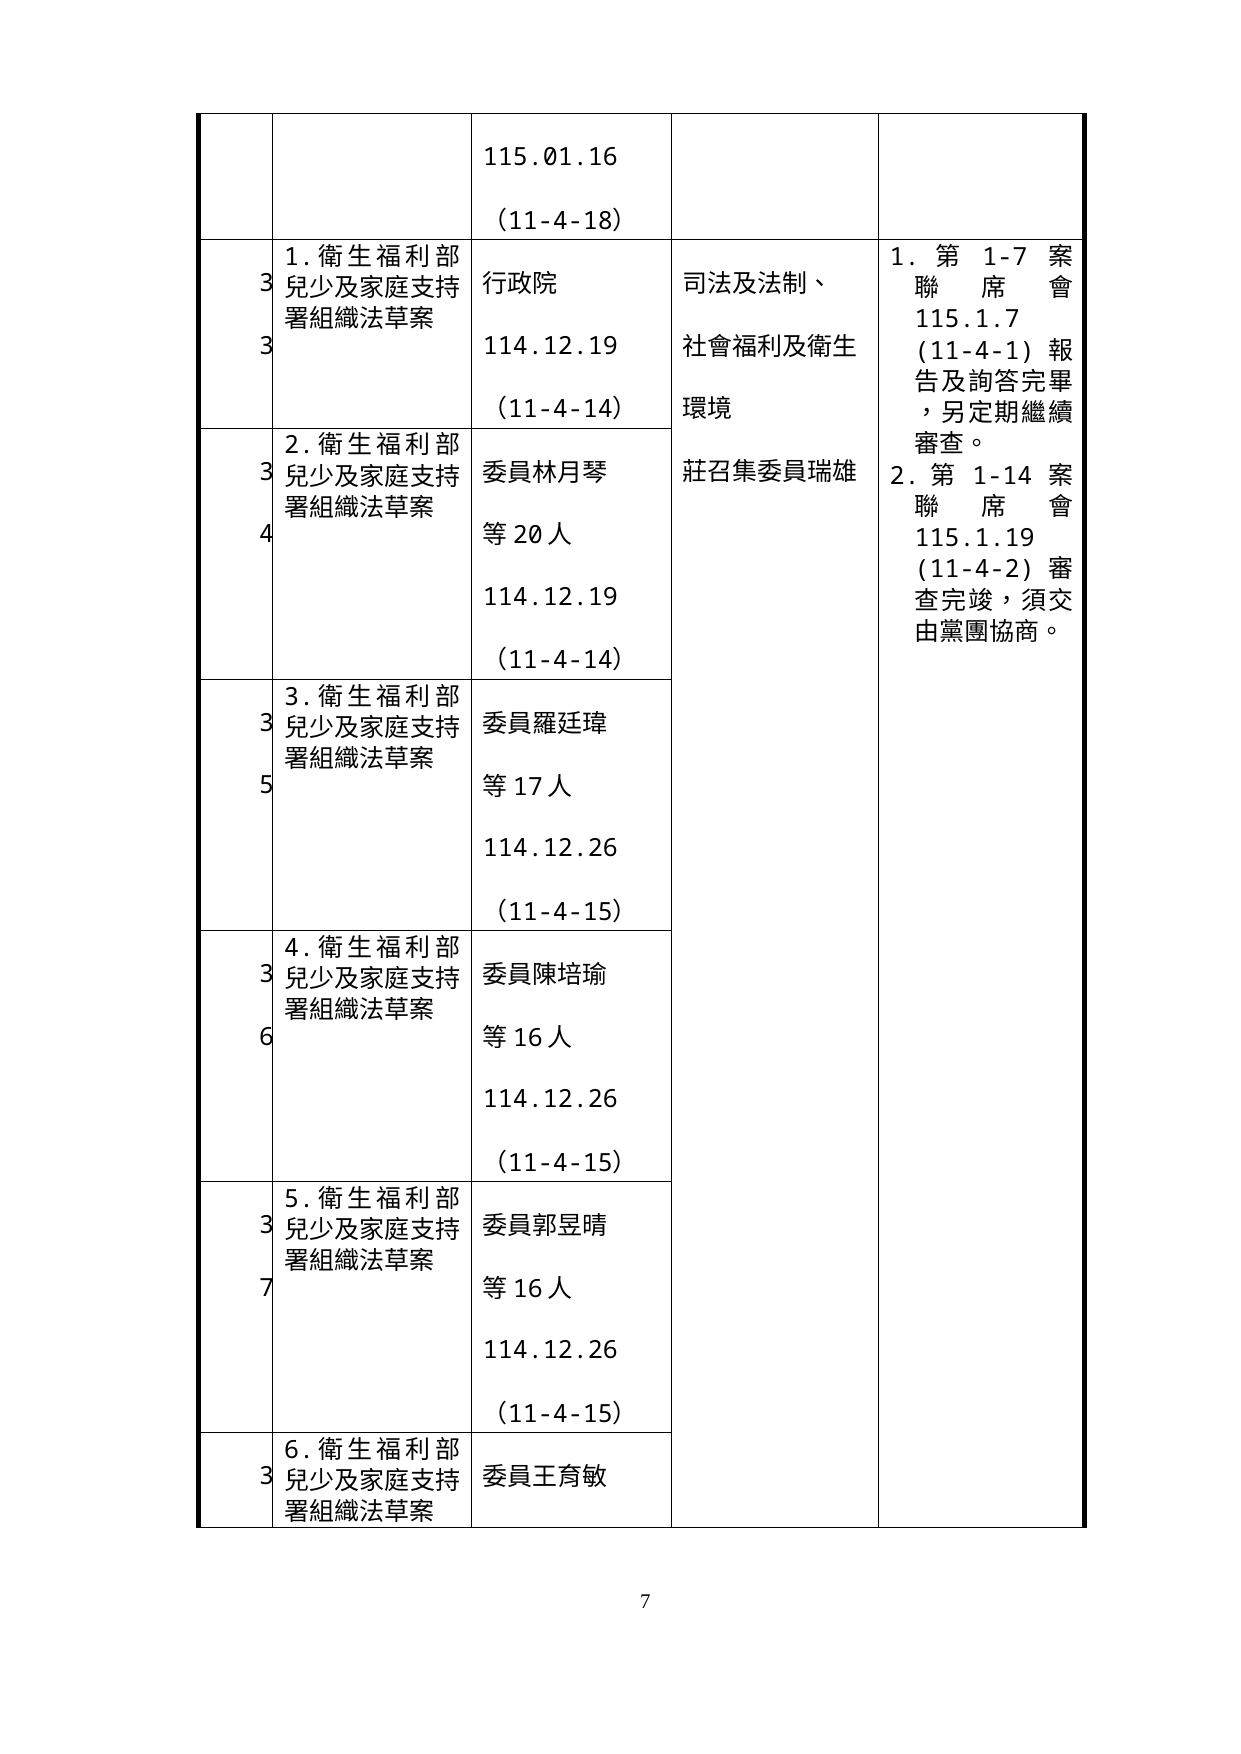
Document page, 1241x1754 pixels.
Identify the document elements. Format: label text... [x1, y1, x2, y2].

table_cell 5.衛生福利部兒少及家庭支持署組織法草案 [273, 1182, 471, 1432]
table_cell 3.衛生福利部兒少及家庭支持署組織法草案 [273, 680, 471, 930]
table_cell 委員陳培瑜 等16人 114.12.26 （11-4-15） [472, 931, 671, 1181]
table_cell 委員王育敏 [472, 1433, 671, 1527]
table_cell [879, 114, 1082, 239]
table_cell [263, 1035, 270, 1043]
table_cell 4.衛生福利部兒少及家庭支持署組織法草案 [273, 931, 471, 1181]
table_cell [672, 114, 878, 239]
table_cell [201, 240, 272, 428]
table_cell 行政院 114.12.19 （11-4-14） [472, 240, 671, 428]
table_cell 6.衛生福利部兒少及家庭支持署組織法草案 [273, 1433, 471, 1527]
table_cell [201, 931, 272, 1181]
table_cell 1.第1-7案 聯席會 115.1.7 (11-4-1)報告及詢答完畢，另定期繼續審查。 2.第1-14案 聯席會 115.1.19 (11-4-2)審查完竣，須交由黨團協商。 [879, 240, 1082, 1527]
table_cell 115.01.16 （11-4-18） [472, 114, 671, 239]
table_cell 1.衛生福利部兒少及家庭支持署組織法草案 [273, 240, 471, 428]
table_cell [201, 429, 272, 679]
table_cell [201, 1182, 272, 1432]
table_cell 委員羅廷瑋 等17人 114.12.26 （11-4-15） [472, 680, 671, 930]
table_cell 委員林月琴 等20人 114.12.19 （11-4-14） [472, 429, 671, 679]
table_cell 2.衛生福利部兒少及家庭支持署組織法草案 [273, 429, 471, 679]
table_cell 司法及法制、 社會福利及衛生環境 莊召集委員瑞雄 [672, 240, 878, 1527]
table_cell [201, 1433, 272, 1527]
table_cell [273, 114, 471, 239]
table_cell [201, 114, 272, 239]
table_cell [263, 528, 268, 536]
table_cell [201, 680, 272, 930]
table_cell 委員郭昱晴 等16人 114.12.26 （11-4-15） [472, 1182, 671, 1432]
